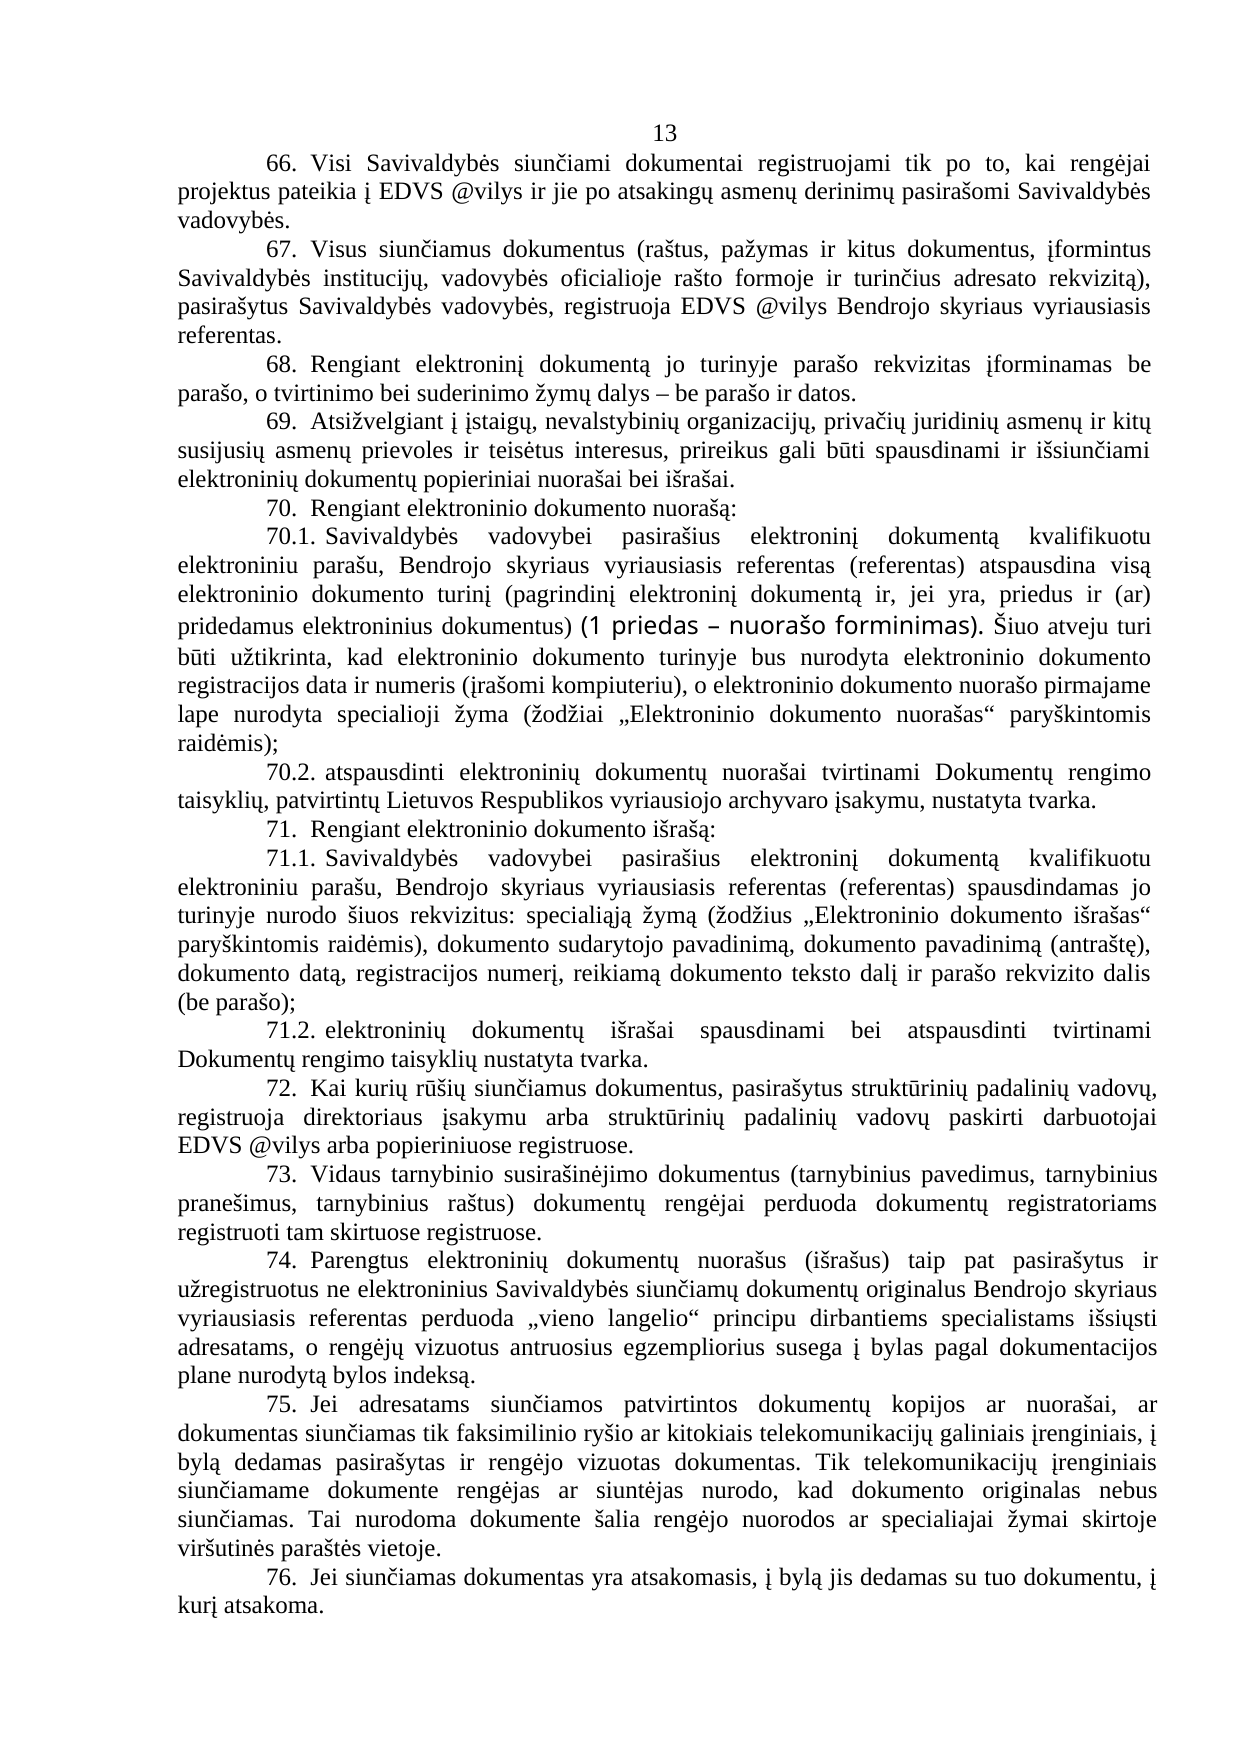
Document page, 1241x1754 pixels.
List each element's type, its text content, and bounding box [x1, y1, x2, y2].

text 70. Rengiant elektroninio dokumento nuorašą: [177, 493, 1152, 521]
text 71.1. Savivaldybės vadovybei pasirašius elektroninį dokumentą kvalifikuotu elektroniniu parašu, Bendrojo skyriaus vyriausiasis referentas (referentas) spausdindamas jo turinyje nurodo šiuos rekvizitus: specialiąją žymą (žodžius „Elektroninio dokumento išrašas“ paryškintomis raidėmis), dokumento sudarytojo pavadinimą, dokumento pavadinimą (antraštę), dokumento datą, registracijos numerį, reikiamą dokumento teksto dalį ir parašo rekvizito dalis (be parašo); [177, 843, 1152, 1015]
text 71.2. elektroninių dokumentų išrašai spausdinami bei atspausdinti tvirtinami Dokumentų rengimo taisyklių nustatyta tvarka. [177, 1015, 1152, 1073]
text 72. Kai kurių rūšių siunčiamus dokumentus, pasirašytus struktūrinių padalinių vadovų, registruoja direktoriaus įsakymu arba struktūrinių padalinių vadovų paskirti darbuotojai EDVS @vilys arba popieriniuose registruose. [177, 1073, 1158, 1159]
text 70.1. Savivaldybės vadovybei pasirašius elektroninį dokumentą kvalifikuotu elektroniniu parašu, Bendrojo skyriaus vyriausiasis referentas (referentas) atspausdina visą elektroninio dokumento turinį (pagrindinį elektroninį dokumentą ir, jei yra, priedus ir (ar) pridedamus elektroninius dokumentus) (1 priedas – nuorašo forminimas). Šiuo atveju turi būti užtikrinta, kad elektroninio dokumento turinyje bus nurodyta elektroninio dokumento registracijos data ir numeris (įrašomi kompiuteriu), o elektroninio dokumento nuorašo pirmajame lape nurodyta specialioji žyma (žodžiai „Elektroninio dokumento nuorašas“ paryškintomis raidėmis); [177, 521, 1152, 757]
text 66. Visi Savivaldybės siunčiami dokumentai registruojami tik po to, kai rengėjai projektus pateikia į EDVS @vilys ir jie po atsakingų asmenų derinimų pasirašomi Savivaldybės vadovybės. [177, 148, 1152, 234]
text 76. Jei siunčiamas dokumentas yra atsakomasis, į bylą jis dedamas su tuo dokumentu, į kurį atsakoma. [177, 1562, 1158, 1619]
text 70.2. atspausdinti elektroninių dokumentų nuorašai tvirtinami Dokumentų rengimo taisyklių, patvirtintų Lietuvos Respublikos vyriausiojo archyvaro įsakymu, nustatyta tvarka. [177, 757, 1152, 814]
text 75. Jei adresatams siunčiamos patvirtintos dokumentų kopijos ar nuorašai, ar dokumentas siunčiamas tik faksimilinio ryšio ar kitokiais telekomunikacijų galiniais įrenginiais, į bylą dedamas pasirašytas ir rengėjo vizuotas dokumentas. Tik telekomunikacijų įrenginiais siunčiamame dokumente rengėjas ar siuntėjas nurodo, kad dokumento originalas nebus siunčiamas. Tai nurodoma dokumente šalia rengėjo nuorodos ar specialiajai žymai skirtoje viršutinės paraštės vietoje. [177, 1389, 1158, 1562]
text 69. Atsižvelgiant į įstaigų, nevalstybinių organizacijų, privačių juridinių asmenų ir kitų susijusių asmenų prievoles ir teisėtus interesus, prireikus gali būti spausdinami ir išsiunčiami elektroninių dokumentų popieriniai nuorašai bei išrašai. [177, 406, 1152, 493]
text 67. Visus siunčiamus dokumentus (raštus, pažymas ir kitus dokumentus, įformintus Savivaldybės institucijų, vadovybės oficialioje rašto formoje ir turinčius adresato rekvizitą), pasirašytus Savivaldybės vadovybės, registruoja EDVS @vilys Bendrojo skyriaus vyriausiasis referentas. [177, 234, 1152, 349]
text 68. Rengiant elektroninį dokumentą jo turinyje parašo rekvizitas įforminamas be parašo, o tvirtinimo bei suderinimo žymų dalys – be parašo ir datos. [177, 349, 1152, 406]
text 74. Parengtus elektroninių dokumentų nuorašus (išrašus) taip pat pasirašytus ir užregistruotus ne elektroninius Savivaldybės siunčiamų dokumentų originalus Bendrojo skyriaus vyriausiasis referentas perduoda „vieno langelio“ principu dirbantiems specialistams išsiųsti adresatams, o rengėjų vizuotus antruosius egzempliorius susega į bylas pagal dokumentacijos plane nurodytą bylos indeksą. [177, 1245, 1158, 1389]
text 73. Vidaus tarnybinio susirašinėjimo dokumentus (tarnybinius pavedimus, tarnybinius pranešimus, tarnybinius raštus) dokumentų rengėjai perduoda dokumentų registratoriams registruoti tam skirtuose registruose. [177, 1159, 1158, 1245]
text 71. Rengiant elektroninio dokumento išrašą: [177, 814, 1152, 843]
